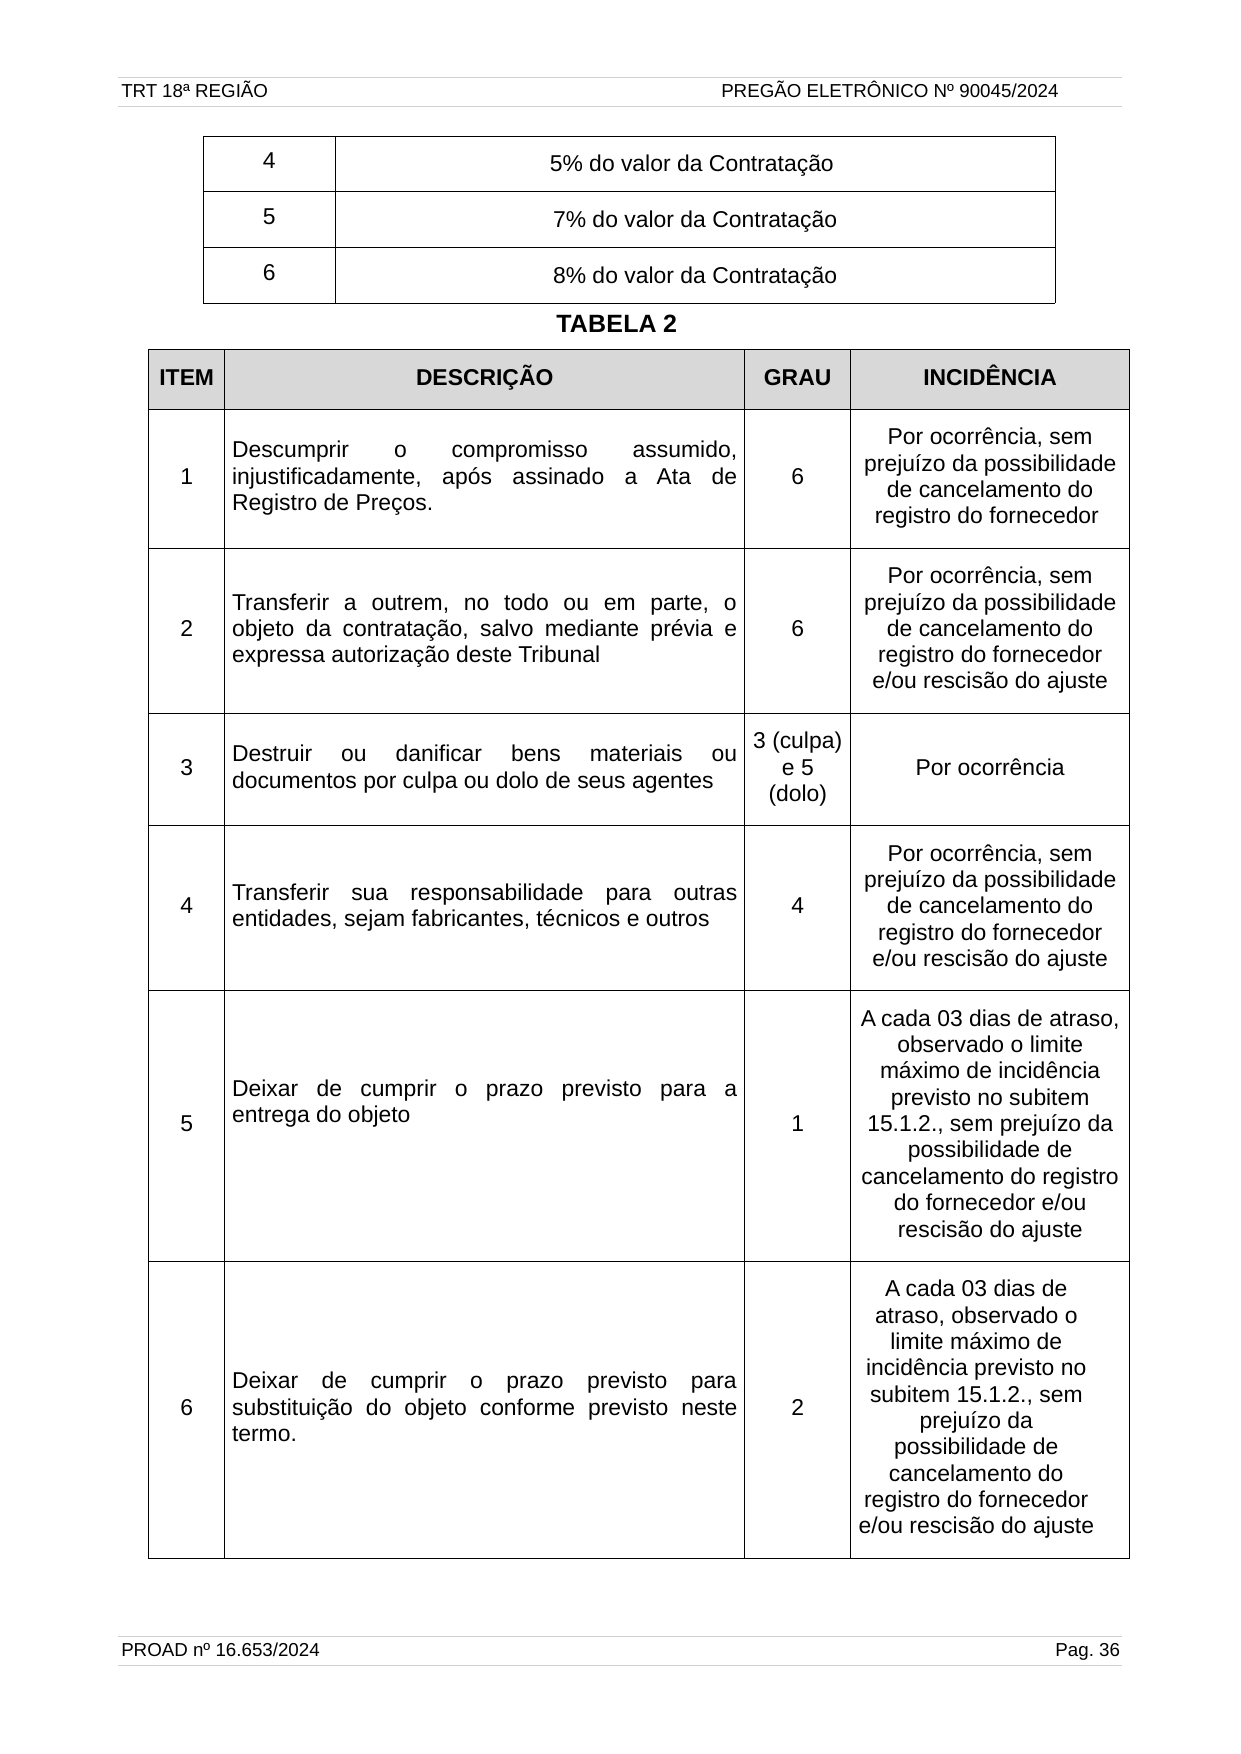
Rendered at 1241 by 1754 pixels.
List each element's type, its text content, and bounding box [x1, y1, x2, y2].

table_cell Deixar de cumprir o prazo previsto para a entrega do objeto [225, 991, 744, 1261]
table_cell Transferir sua responsabilidade para outras entidades, sejam fabricantes, técnicos e outros [225, 826, 744, 990]
table_cell Por ocorrência [851, 714, 1129, 825]
table_cell 1 [745, 991, 850, 1261]
table_cell A cada 03 dias de atraso, observado o limite máximo de incidência previsto no subitem 15.1.2., sem prejuízo da possibilidade de cancelamento do registro do fornecedor e/ou rescisão do ajuste [851, 1262, 1129, 1558]
table_cell 6 [745, 549, 850, 713]
table_cell Deixar de cumprir o prazo previsto para substituição do objeto conforme previsto neste termo. [225, 1262, 744, 1558]
table_cell 6 [745, 410, 850, 548]
table_cell 6 [204, 248, 335, 303]
table_cell 8% do valor da Contratação [336, 248, 1055, 303]
table_header DESCRIÇÃO [225, 350, 744, 409]
table_cell 4 [149, 826, 224, 990]
table_cell Descumprir o compromisso assumido, injustificadamente, após assinado a Ata de Registro de Preços. [225, 410, 744, 548]
table_cell 3 (culpa) e 5 (dolo) [745, 714, 850, 825]
table_cell 5% do valor da Contratação [336, 137, 1055, 191]
table_cell 3 [149, 714, 224, 825]
table_header ITEM [149, 350, 224, 409]
table_cell Por ocorrência, sem prejuízo da possibilidade de cancelamento do registro do fornecedor [851, 410, 1129, 548]
table_cell 6 [149, 1262, 224, 1558]
table_cell 4 [204, 137, 335, 191]
table_cell Por ocorrência, sem prejuízo da possibilidade de cancelamento do registro do fornecedor e/ou rescisão do ajuste [851, 549, 1129, 713]
table_cell 4 [745, 826, 850, 990]
table_cell 5 [204, 192, 335, 247]
table_header INCIDÊNCIA [851, 350, 1129, 409]
table_cell 2 [745, 1262, 850, 1558]
table_cell 7% do valor da Contratação [336, 192, 1055, 247]
table_cell A cada 03 dias de atraso, observado o limite máximo de incidência previsto no subitem 15.1.2., sem prejuízo da possibilidade de cancelamento do registro do fornecedor e/ou rescisão do ajuste [851, 991, 1129, 1261]
table_cell 5 [149, 991, 224, 1261]
table_cell Destruir ou danificar bens materiais ou documentos por culpa ou dolo de seus agentes [225, 714, 744, 825]
table_cell 1 [149, 410, 224, 548]
table_cell Por ocorrência, sem prejuízo da possibilidade de cancelamento do registro do fornecedor e/ou rescisão do ajuste [851, 826, 1129, 990]
table_cell 2 [149, 549, 224, 713]
table_header GRAU [745, 350, 850, 409]
text TABELA 2 [118, 309, 1122, 338]
table_cell Transferir a outrem, no todo ou em parte, o objeto da contratação, salvo mediante prévia e expressa autorização deste Tribunal [225, 549, 744, 713]
